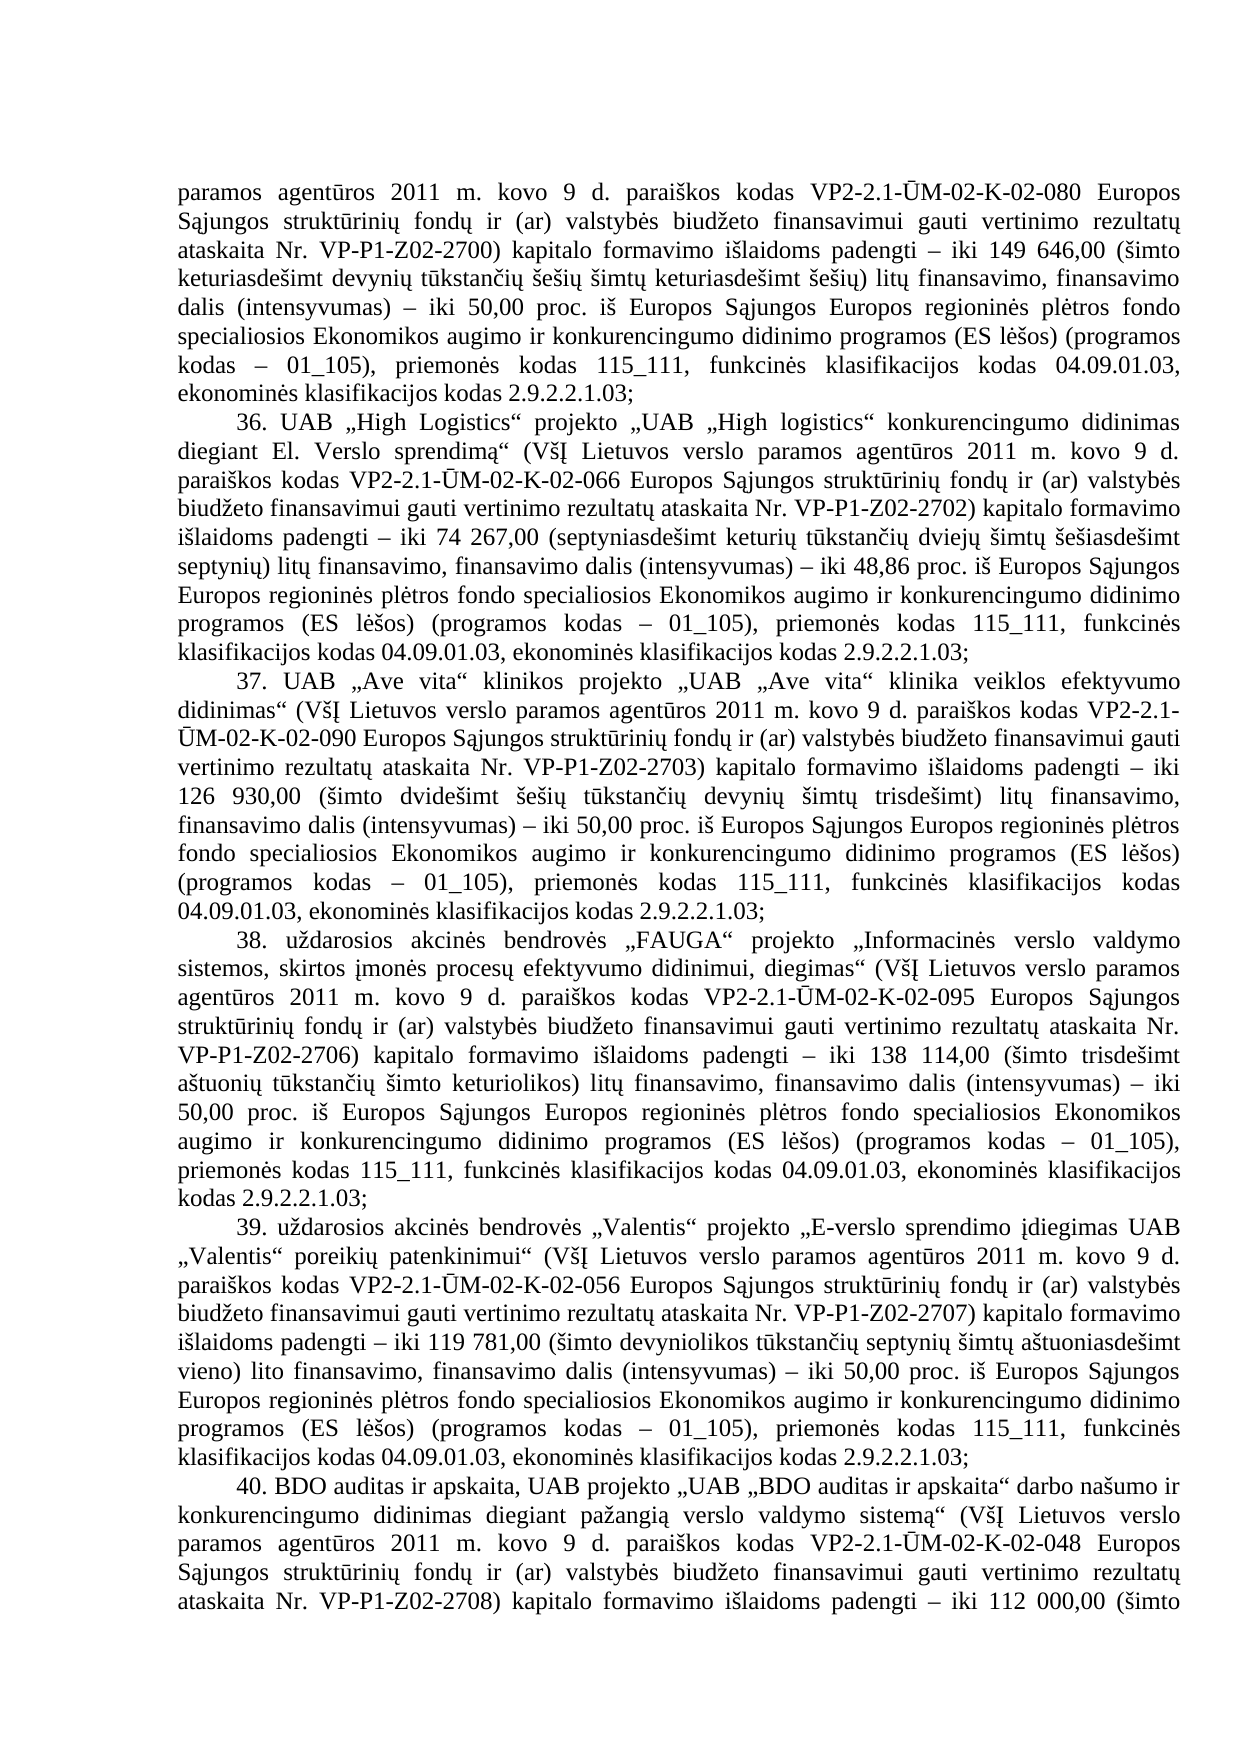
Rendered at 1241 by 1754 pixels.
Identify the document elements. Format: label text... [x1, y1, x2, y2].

text paramos agentūros 2011 m. kovo 9 d. paraiškos kodas VP2-2.1-ŪM-02-K-02-080 Europos Sąjungos struktūrinių fondų ir (ar) valstybės biudžeto finansavimui gauti vertinimo rezultatų ataskaita Nr. VP-P1-Z02-2700) kapitalo formavimo išlaidoms padengti – iki 149 646,00 (šimto keturiasdešimt devynių tūkstančių šešių šimtų keturiasdešimt šešių) litų finansavimo, finansavimo dalis (intensyvumas) – iki 50,00 proc. iš Europos Sąjungos Europos regioninės plėtros fondo specialiosios Ekonomikos augimo ir konkurencingumo didinimo programos (ES lėšos) (programos kodas – 01_105), priemonės kodas 115_111, funkcinės klasifikacijos kodas 04.09.01.03, ekonominės klasifikacijos kodas 2.9.2.2.1.03; [177, 177, 1181, 407]
text 40. BDO auditas ir apskaita, UAB projekto „UAB „BDO auditas ir apskaita“ darbo našumo ir konkurencingumo didinimas diegiant pažangią verslo valdymo sistemą“ (VšĮ Lietuvos verslo paramos agentūros 2011 m. kovo 9 d. paraiškos kodas VP2-2.1-ŪM-02-K-02-048 Europos Sąjungos struktūrinių fondų ir (ar) valstybės biudžeto finansavimui gauti vertinimo rezultatų ataskaita Nr. VP-P1-Z02-2708) kapitalo formavimo išlaidoms padengti – iki 112 000,00 (šimto [177, 1471, 1181, 1615]
text 36. UAB „High Logistics“ projekto „UAB „High logistics“ konkurencingumo didinimas diegiant El. Verslo sprendimą“ (VšĮ Lietuvos verslo paramos agentūros 2011 m. kovo 9 d. paraiškos kodas VP2-2.1-ŪM-02-K-02-066 Europos Sąjungos struktūrinių fondų ir (ar) valstybės biudžeto finansavimui gauti vertinimo rezultatų ataskaita Nr. VP-P1-Z02-2702) kapitalo formavimo išlaidoms padengti – iki 74 267,00 (septyniasdešimt keturių tūkstančių dviejų šimtų šešiasdešimt septynių) litų finansavimo, finansavimo dalis (intensyvumas) – iki 48,86 proc. iš Europos Sąjungos Europos regioninės plėtros fondo specialiosios Ekonomikos augimo ir konkurencingumo didinimo programos (ES lėšos) (programos kodas – 01_105), priemonės kodas 115_111, funkcinės klasifikacijos kodas 04.09.01.03, ekonominės klasifikacijos kodas 2.9.2.2.1.03; [177, 407, 1181, 666]
text 37. UAB „Ave vita“ klinikos projekto „UAB „Ave vita“ klinika veiklos efektyvumo didinimas“ (VšĮ Lietuvos verslo paramos agentūros 2011 m. kovo 9 d. paraiškos kodas VP2-2.1-ŪM-02-K-02-090 Europos Sąjungos struktūrinių fondų ir (ar) valstybės biudžeto finansavimui gauti vertinimo rezultatų ataskaita Nr. VP-P1-Z02-2703) kapitalo formavimo išlaidoms padengti – iki 126 930,00 (šimto dvidešimt šešių tūkstančių devynių šimtų trisdešimt) litų finansavimo, finansavimo dalis (intensyvumas) – iki 50,00 proc. iš Europos Sąjungos Europos regioninės plėtros fondo specialiosios Ekonomikos augimo ir konkurencingumo didinimo programos (ES lėšos) (programos kodas – 01_105), priemonės kodas 115_111, funkcinės klasifikacijos kodas 04.09.01.03, ekonominės klasifikacijos kodas 2.9.2.2.1.03; [177, 666, 1181, 925]
text 38. uždarosios akcinės bendrovės „FAUGA“ projekto „Informacinės verslo valdymo sistemos, skirtos įmonės procesų efektyvumo didinimui, diegimas“ (VšĮ Lietuvos verslo paramos agentūros 2011 m. kovo 9 d. paraiškos kodas VP2-2.1-ŪM-02-K-02-095 Europos Sąjungos struktūrinių fondų ir (ar) valstybės biudžeto finansavimui gauti vertinimo rezultatų ataskaita Nr. VP-P1-Z02-2706) kapitalo formavimo išlaidoms padengti – iki 138 114,00 (šimto trisdešimt aštuonių tūkstančių šimto keturiolikos) litų finansavimo, finansavimo dalis (intensyvumas) – iki 50,00 proc. iš Europos Sąjungos Europos regioninės plėtros fondo specialiosios Ekonomikos augimo ir konkurencingumo didinimo programos (ES lėšos) (programos kodas – 01_105), priemonės kodas 115_111, funkcinės klasifikacijos kodas 04.09.01.03, ekonominės klasifikacijos kodas 2.9.2.2.1.03; [177, 925, 1181, 1212]
text 39. uždarosios akcinės bendrovės „Valentis“ projekto „E-verslo sprendimo įdiegimas UAB „Valentis“ poreikių patenkinimui“ (VšĮ Lietuvos verslo paramos agentūros 2011 m. kovo 9 d. paraiškos kodas VP2-2.1-ŪM-02-K-02-056 Europos Sąjungos struktūrinių fondų ir (ar) valstybės biudžeto finansavimui gauti vertinimo rezultatų ataskaita Nr. VP-P1-Z02-2707) kapitalo formavimo išlaidoms padengti – iki 119 781,00 (šimto devyniolikos tūkstančių septynių šimtų aštuoniasdešimt vieno) lito finansavimo, finansavimo dalis (intensyvumas) – iki 50,00 proc. iš Europos Sąjungos Europos regioninės plėtros fondo specialiosios Ekonomikos augimo ir konkurencingumo didinimo programos (ES lėšos) (programos kodas – 01_105), priemonės kodas 115_111, funkcinės klasifikacijos kodas 04.09.01.03, ekonominės klasifikacijos kodas 2.9.2.2.1.03; [177, 1212, 1181, 1471]
